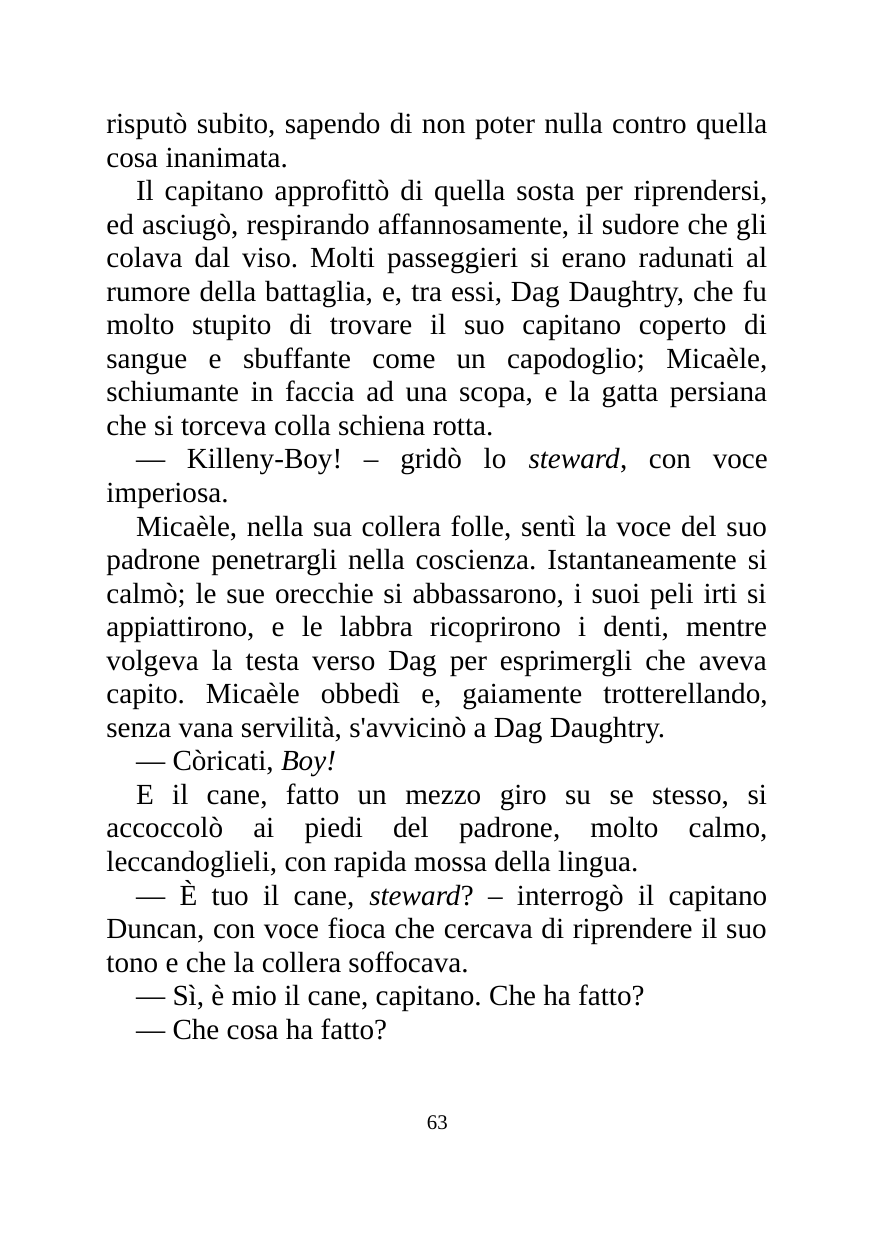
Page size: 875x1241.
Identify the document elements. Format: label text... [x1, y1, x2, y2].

text — Còricati, Boy! [106, 743, 768, 777]
text risputò subito, sapendo di non poter nulla contro quella cosa inanimata. [106, 106, 768, 173]
text — Killeny-Boy! – gridò lo steward, con voce imperiosa. [106, 442, 768, 509]
text Il capitano approfittò di quella sosta per riprendersi, ed asciugò, respirando affannosamente, il sudore che gli colava dal viso. Molti passeggieri si erano radunati al rumore della battaglia, e, tra essi, Dag Daughtry, che fu molto stupito di trovare il suo capitano coperto di sangue e sbuffante come un capodoglio; Micaèle, schiumante in faccia ad una scopa, e la gatta persiana che si torceva colla schiena rotta. [106, 173, 768, 442]
text Micaèle, nella sua collera folle, sentì la voce del suo padrone penetrargli nella coscienza. Istantaneamente si calmò; le sue orecchie si abbassarono, i suoi peli irti si appiattirono, e le labbra ricoprirono i denti, mentre volgeva la testa verso Dag per esprimergli che aveva capito. Micaèle obbedì e, gaiamente trotterellando, senza vana servilità, s'avvicinò a Dag Daughtry. [106, 509, 768, 743]
text — Sì, è mio il cane, capitano. Che ha fatto? [106, 978, 768, 1012]
text — È tuo il cane, steward? – interrogò il capitano Duncan, con voce fioca che cercava di riprendere il suo tono e che la collera soffocava. [106, 878, 768, 978]
text — Che cosa ha fatto? [106, 1012, 768, 1045]
text E il cane, fatto un mezzo giro su se stesso, si accoccolò ai piedi del padrone, molto calmo, leccandoglieli, con rapida mossa della lingua. [106, 777, 768, 878]
